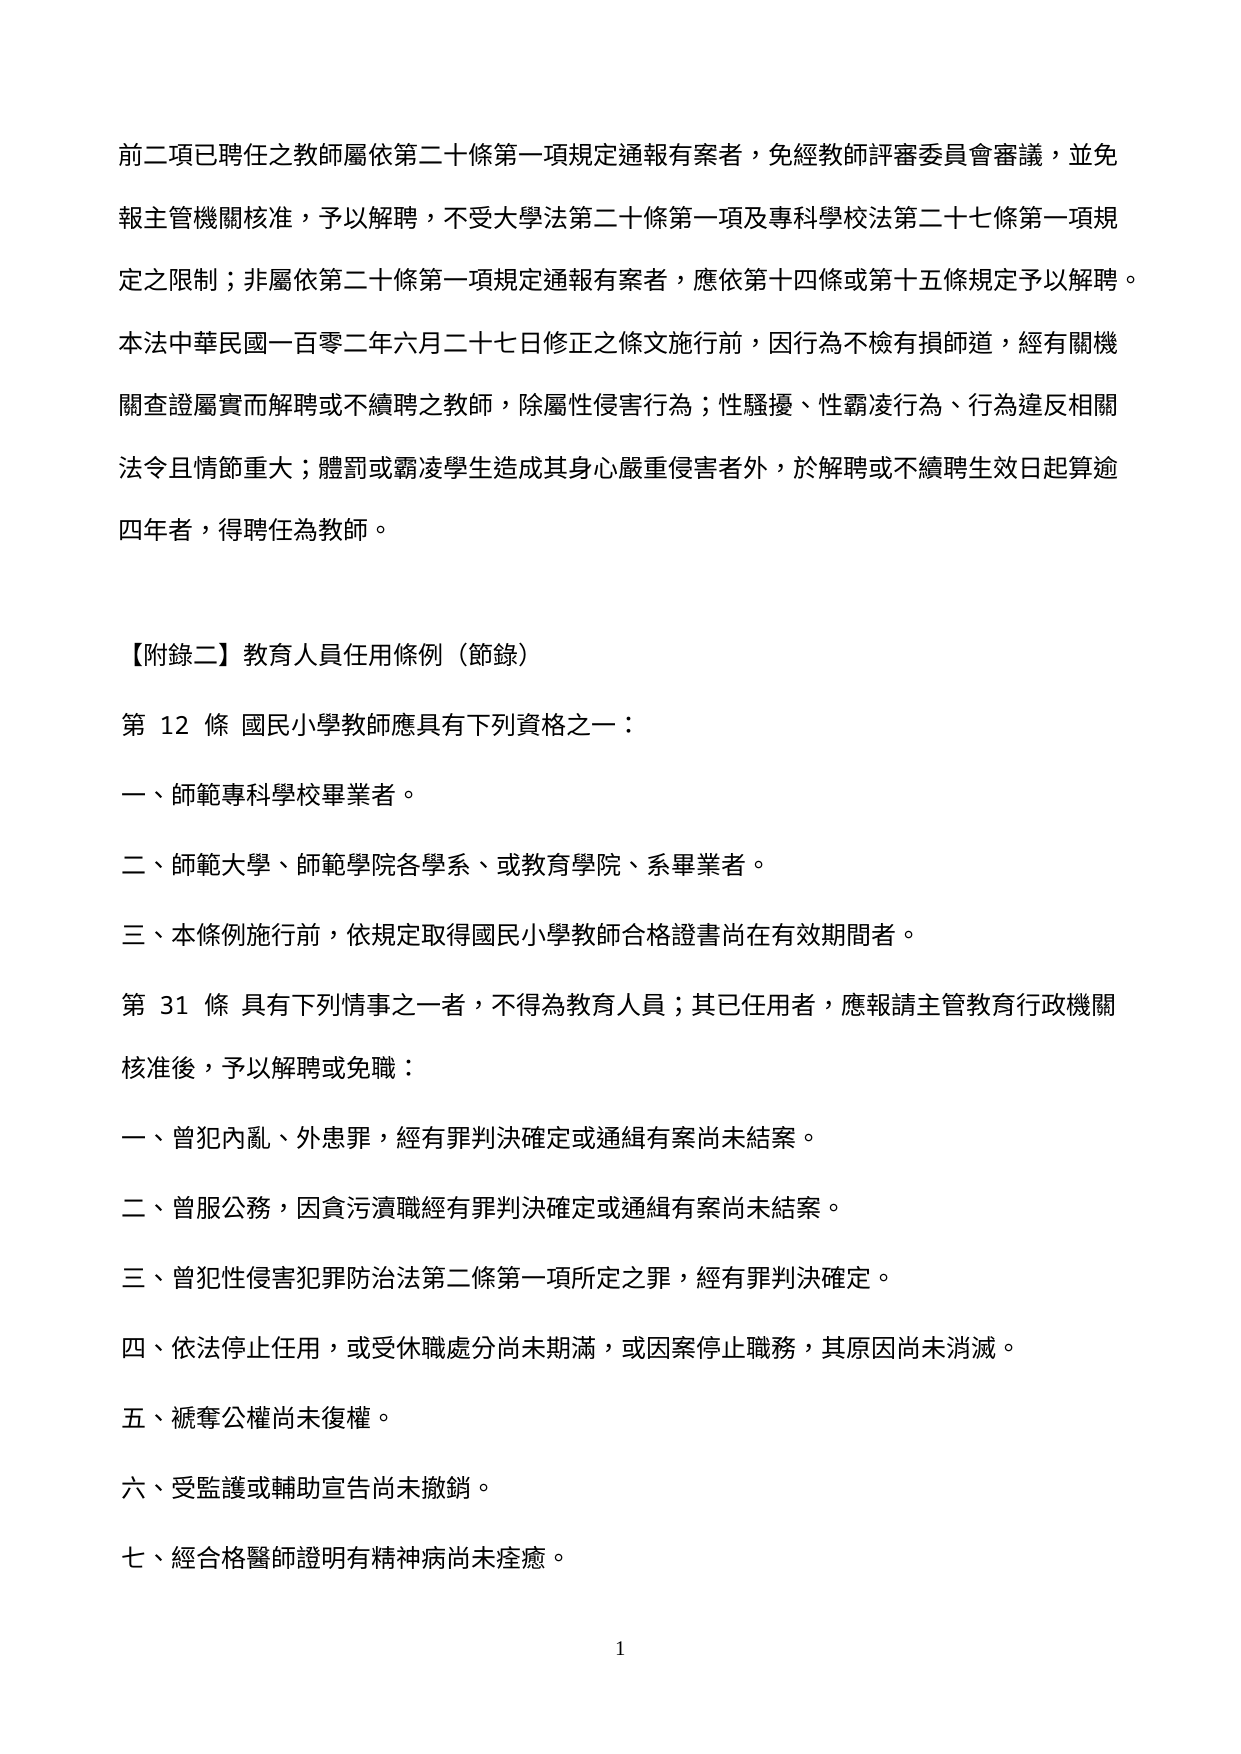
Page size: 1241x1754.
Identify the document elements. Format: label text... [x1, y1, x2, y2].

text 前二項已聘任之教師屬依第二十條第一項規定通報有案者，免經教師評審委員會審議，並免報主管機關核准，予以解聘，不受大學法第二十條第一項及專科學校法第二十七條第一項規定之限制；非屬依第二十條第一項規定通報有案者，應依第十四條或第十五條規定予以解聘。 [118, 112, 1122, 300]
text 二、曾服公務，因貪污瀆職經有罪判決確定或通緝有案尚未結案。 [122, 1165, 1122, 1227]
text 三、曾犯性侵害犯罪防治法第二條第一項所定之罪，經有罪判決確定。 [122, 1235, 1122, 1297]
text 二、師範大學、師範學院各學系、或教育學院、系畢業者。 [122, 822, 1122, 885]
text 七、經合格醫師證明有精神病尚未痊癒。 [122, 1515, 1122, 1577]
text 第 31 條 具有下列情事之一者，不得為教育人員；其已任用者，應報請主管教育行政機關核准後，予以解聘或免職： [122, 962, 1122, 1087]
text 六、受監護或輔助宣告尚未撤銷。 [122, 1445, 1122, 1507]
text 【附錄二】教育人員任用條例（節錄） [118, 612, 1122, 675]
text 一、師範專科學校畢業者。 [122, 752, 1122, 815]
text 一、曾犯內亂、外患罪，經有罪判決確定或通緝有案尚未結案。 [122, 1095, 1122, 1157]
text 四、依法停止任用，或受休職處分尚未期滿，或因案停止職務，其原因尚未消滅。 [122, 1305, 1122, 1367]
text 五、褫奪公權尚未復權。 [122, 1375, 1122, 1437]
text 第 12 條 國民小學教師應具有下列資格之一： [122, 682, 1122, 745]
text 三、本條例施行前，依規定取得國民小學教師合格證書尚在有效期間者。 [122, 892, 1122, 955]
text 本法中華民國一百零二年六月二十七日修正之條文施行前，因行為不檢有損師道，經有關機關查證屬實而解聘或不續聘之教師，除屬性侵害行為；性騷擾、性霸凌行為、行為違反相關法令且情節重大；體罰或霸凌學生造成其身心嚴重侵害者外，於解聘或不續聘生效日起算逾四年者，得聘任為教師。 [118, 300, 1122, 550]
